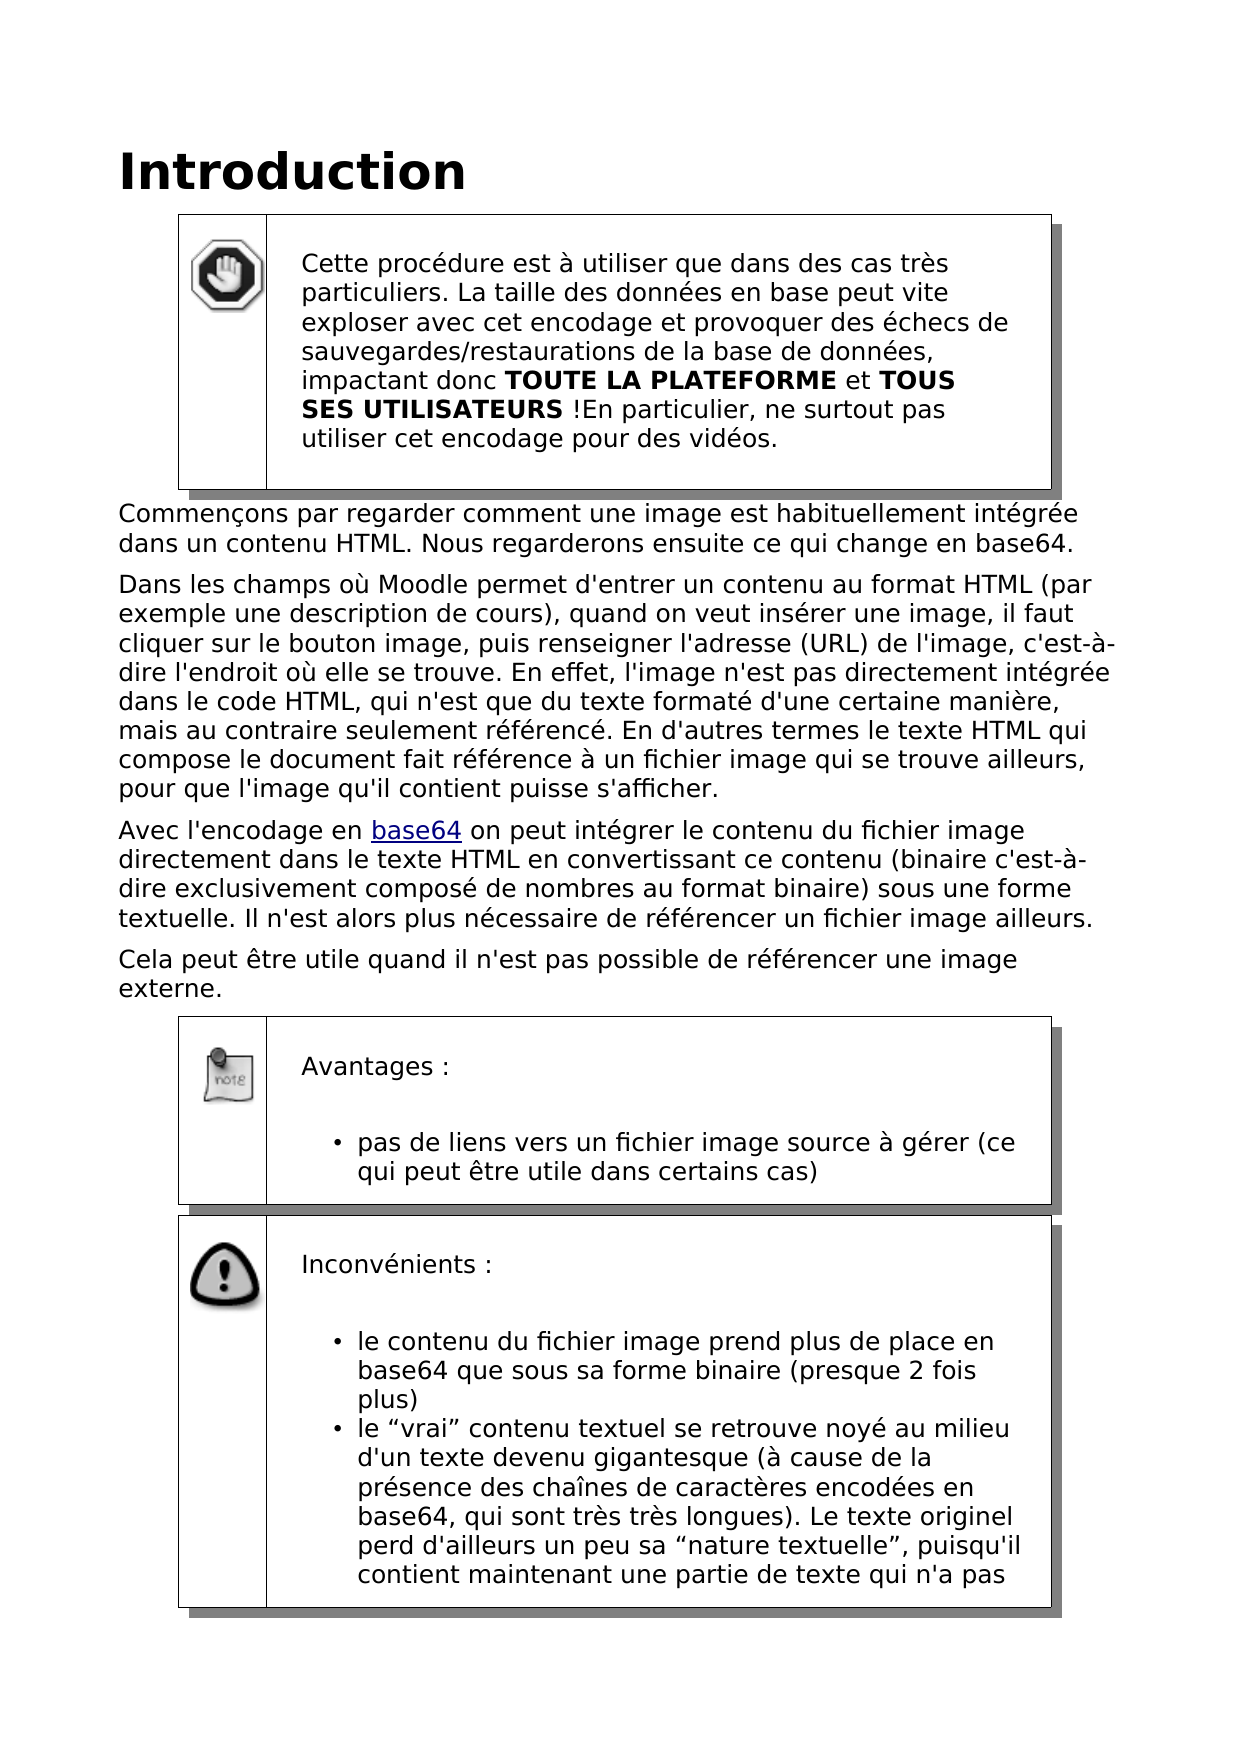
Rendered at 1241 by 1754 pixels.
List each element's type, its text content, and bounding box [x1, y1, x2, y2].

table_header [179, 1017, 266, 1204]
picture [190, 1238, 266, 1314]
table_header [179, 215, 266, 489]
picture [190, 1040, 266, 1116]
text Dans les champs où Moodle permet d'entrer un contenu au format HTML (par exemple une description de cours), quand on veut insérer une image, il faut cliquer sur le bouton image, puis renseigner l'adresse (URL) de l'image, c'est-à-dire l'endroit où elle se trouve. En effet, l'image n'est pas directement intégrée dans le code HTML, qui n'est que du texte formaté d'une certaine manière, mais au contraire seulement référencé. En d'autres termes le texte HTML qui compose le document fait référence à un fichier image qui se trouve ailleurs, pour que l'image qu'il contient puisse s'afficher. [118, 571, 1122, 804]
picture [190, 237, 266, 313]
text Cela peut être utile quand il n'est pas possible de référencer une image externe. [118, 946, 1122, 1004]
text Avec l'encodage en base64 on peut intégrer le contenu du fichier image directement dans le texte HTML en convertissant ce contenu (binaire c'est-à-dire exclusivement composé de nombres au format binaire) sous une forme textuelle. Il n'est alors plus nécessaire de référencer un fichier image ailleurs. [118, 816, 1122, 933]
text Commençons par regarder comment une image est habituellement intégrée dans un contenu HTML. Nous regarderons ensuite ce qui change en base64. [118, 500, 1122, 558]
table_header Avantages : pas de liens vers un fichier image source à gérer (ce qui peut être utile dans certains cas) [267, 1017, 1051, 1204]
table_header [179, 1216, 266, 1607]
subtitle Introduction [118, 143, 1122, 201]
table_header Cette procédure est à utiliser que dans des cas très particuliers. La taille des données en base peut vite exploser avec cet encodage et provoquer des échecs de sauvegardes/restaurations de la base de données, impactant donc TOUTE LA PLATEFORME et TOUS SES UTILISATEURS !En particulier, ne surtout pas utiliser cet encodage pour des vidéos. [267, 215, 1051, 489]
table_header Inconvénients : le contenu du fichier image prend plus de place en base64 que sous sa forme binaire (presque 2 fois plus) le “vrai” contenu textuel se retrouve noyé au milieu d'un texte devenu gigantesque (à cause de la présence des chaînes de caractères encodées en base64, qui sont très très longues). Le texte originel perd d'ailleurs un peu sa “nature textuelle”, puisqu'il contient maintenant une partie de texte qui n'a pas [267, 1216, 1051, 1607]
